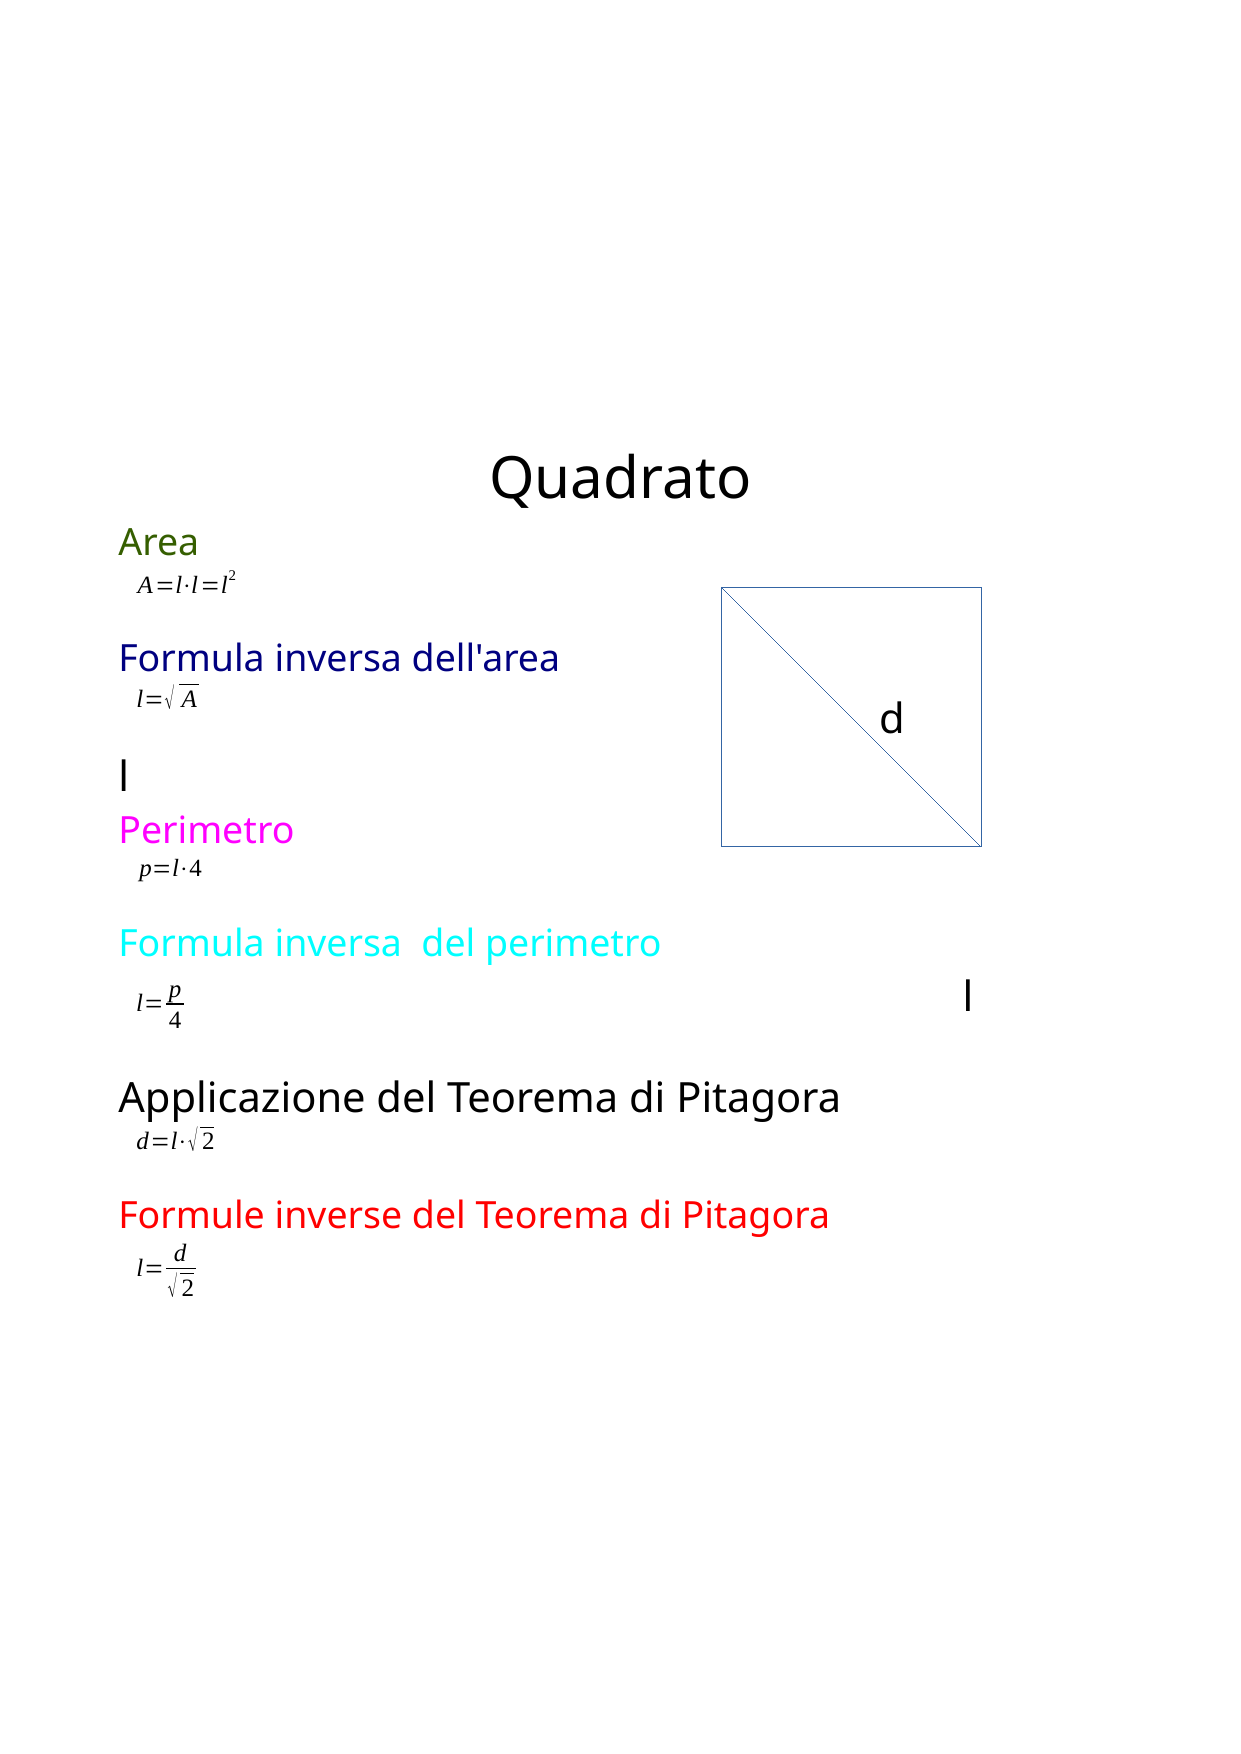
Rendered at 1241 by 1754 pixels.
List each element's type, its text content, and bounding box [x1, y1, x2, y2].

text l [982, 713, 1122, 803]
text [982, 632, 1122, 683]
text [722, 632, 981, 683]
text Formula inversa del perimetro [118, 916, 1122, 967]
text Perimetro [118, 803, 1122, 854]
text Formula inversa dell'area [118, 632, 721, 683]
text Quadrato [118, 436, 1122, 516]
text l [722, 713, 981, 803]
text l [118, 713, 721, 803]
text l [885, 713, 897, 730]
text Area [118, 516, 1122, 567]
text Applicazione del Teorema di Pitagora [118, 1068, 1122, 1125]
text l [118, 967, 1122, 1034]
text Formule inverse del Teorema di Pitagora [118, 1189, 1122, 1240]
